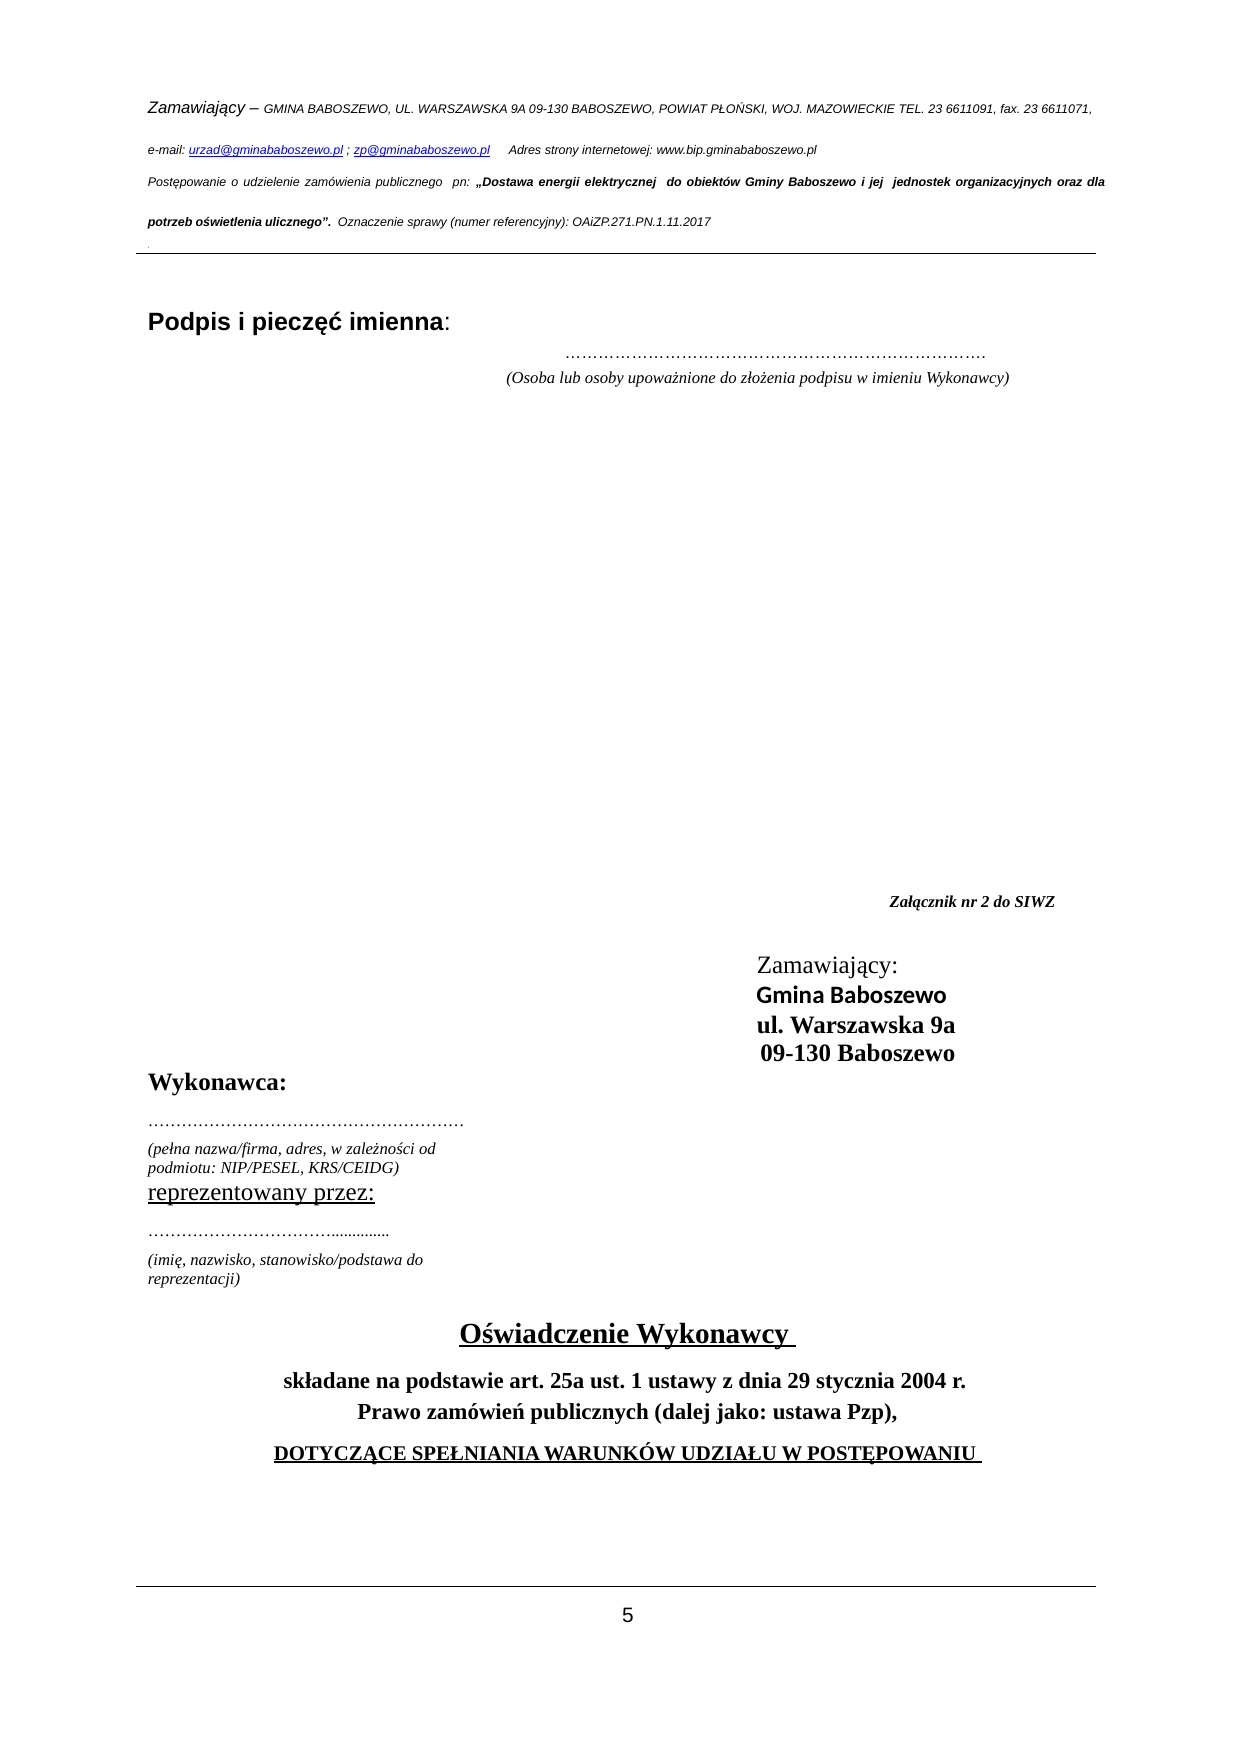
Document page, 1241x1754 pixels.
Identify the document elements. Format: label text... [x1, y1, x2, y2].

text reprezentowany przez: [148, 1177, 1107, 1206]
text Prawo zamówień publicznych (dalej jako: ustawa Pzp), [148, 1398, 1107, 1424]
text Wykonawca: [148, 1067, 1107, 1096]
text Podpis i pieczęć imienna: [148, 307, 1102, 335]
text (imię, nazwisko, stanowisko/podstawa do reprezentacji) [148, 1249, 487, 1288]
text (pełna nazwa/firma, adres, w zależności od podmiotu: NIP/PESEL, KRS/CEIDG) [148, 1139, 487, 1177]
text DOTYCZĄCE SPEŁNIANIA WARUNKÓW UDZIAŁU W POSTĘPOWANIU [148, 1440, 1107, 1492]
text Zamawiający: Gmina Baboszewo ul. Warszawska 9a [694, 951, 1107, 1038]
text 09-130 Baboszewo [148, 1038, 1107, 1067]
text …………………………….............. [148, 1221, 487, 1240]
text Załącznik nr 2 do SIWZ [148, 886, 1107, 912]
text składane na podstawie art. 25a ust. 1 ustawy z dnia 29 stycznia 2004 r. [148, 1367, 1107, 1394]
text ………………………………………………… [148, 1110, 487, 1129]
text (Osoba lub osoby upoważnione do złożenia podpisu w imieniu Wykonawcy) [176, 364, 1107, 388]
text Oświadczenie Wykonawcy [148, 1316, 1107, 1350]
text …………………………………………………………………. [148, 335, 1102, 364]
